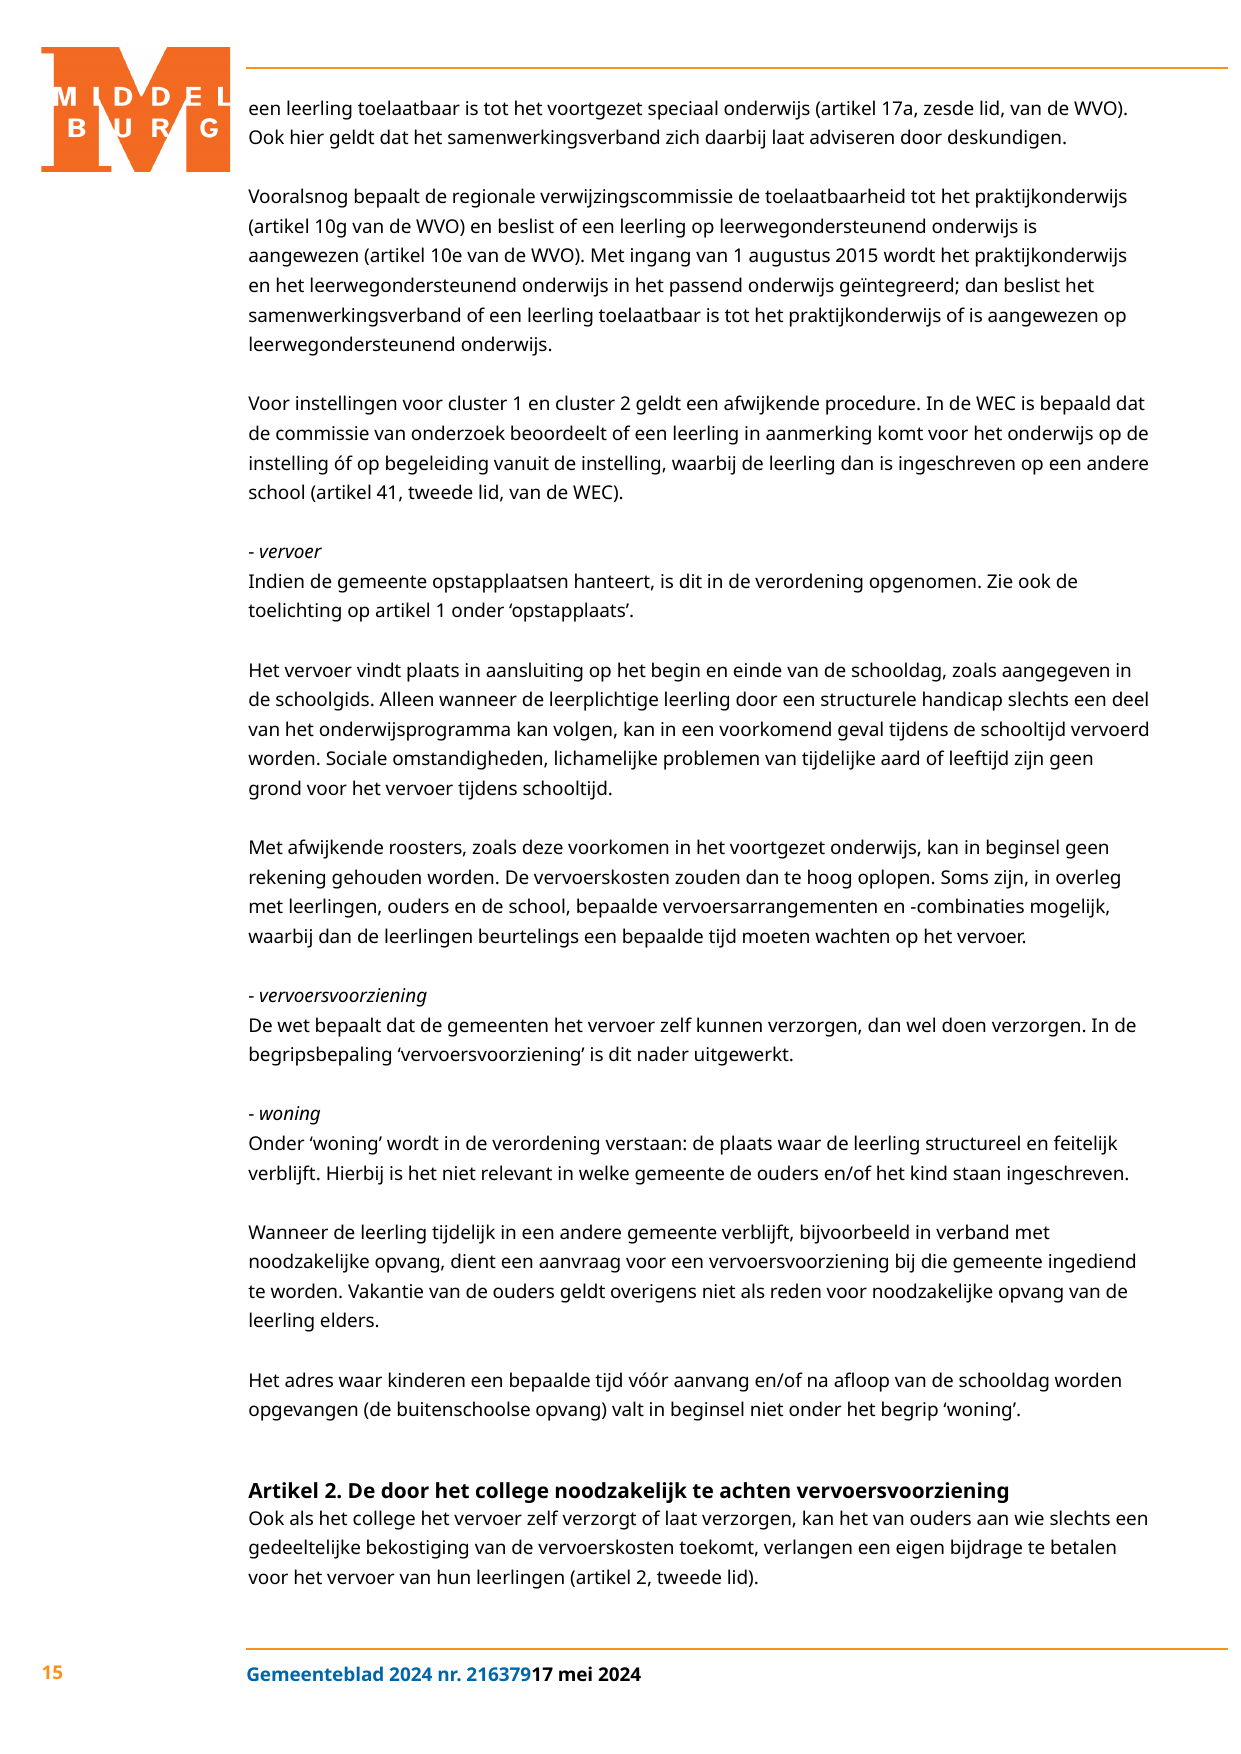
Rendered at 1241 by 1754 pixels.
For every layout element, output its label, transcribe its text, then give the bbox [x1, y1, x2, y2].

text Het adres waar kinderen een bepaalde tijd vóór aanvang en/of na afloop van de schooldag worden opgevangen (de buitenschoolse opvang) valt in beginsel niet onder het begrip ‘woning’. [248, 1367, 1152, 1422]
text - vervoer [248, 538, 1152, 564]
text Onder ‘woning’ wordt in de verordening verstaan: de plaats waar de leerling structureel en feitelijk verblijft. Hierbij is het niet relevant in welke gemeente de ouders en/of het kind staan ingeschreven. [248, 1130, 1152, 1186]
text Artikel 2. De door het college noodzakelijk te achten vervoersvoorziening [248, 1476, 1152, 1505]
text - woning [248, 1101, 1152, 1126]
text Ook als het college het vervoer zelf verzorgt of laat verzorgen, kan het van ouders aan wie slechts een gedeeltelijke bekostiging van de vervoerskosten toekomt, verlangen een eigen bijdrage te betalen voor het vervoer van hun leerlingen (artikel 2, tweede lid). [248, 1505, 1152, 1590]
text - vervoersvoorziening [248, 982, 1152, 1008]
text De wet bepaalt dat de gemeenten het vervoer zelf kunnen verzorgen, dan wel doen verzorgen. In de begripsbepaling ‘vervoersvoorziening’ is dit nader uitgewerkt. [248, 1012, 1152, 1067]
text een leerling toelaatbaar is tot het voortgezet speciaal onderwijs (artikel 17a, zesde lid, van de WVO). Ook hier geldt dat het samenwerkingsverband zich daarbij laat adviseren door deskundigen. [248, 95, 1152, 150]
text Met afwijkende roosters, zoals deze voorkomen in het voortgezet onderwijs, kan in beginsel geen rekening gehouden worden. De vervoerskosten zouden dan te hoog oplopen. Soms zijn, in overleg met leerlingen, ouders en de school, bepaalde vervoersarrangementen en -combinaties mogelijk, waarbij dan de leerlingen beurtelings een bepaalde tijd moeten wachten op het vervoer. [248, 834, 1152, 949]
text Indien de gemeente opstapplaatsen hanteert, is dit in de verordening opgenomen. Zie ook de toelichting op artikel 1 onder ‘opstapplaats’. [248, 568, 1152, 623]
text Voor instellingen voor cluster 1 en cluster 2 geldt een afwijkende procedure. In de WEC is bepaald dat de commissie van onderzoek beoordeelt of een leerling in aanmerking komt voor het onderwijs op de instelling óf op begeleiding vanuit de instelling, waarbij de leerling dan is ingeschreven op een andere school (artikel 41, tweede lid, van de WEC). [248, 391, 1152, 505]
text Vooralsnog bepaalt de regionale verwijzingscommissie de toelaatbaarheid tot het praktijkonderwijs (artikel 10g van de WVO) en beslist of een leerling op leerwegondersteunend onderwijs is aangewezen (artikel 10e van de WVO). Met ingang van 1 augustus 2015 wordt het praktijkonderwijs en het leerwegondersteunend onderwijs in het passend onderwijs geïntegreerd; dan beslist het samenwerkingsverband of een leerling toelaatbaar is tot het praktijkonderwijs of is aangewezen op leerwegondersteunend onderwijs. [248, 183, 1152, 357]
text Het vervoer vindt plaats in aansluiting op het begin en einde van de schooldag, zoals aangegeven in de schoolgids. Alleen wanneer de leerplichtige leerling door een structurele handicap slechts een deel van het onderwijsprogramma kan volgen, kan in een voorkomend geval tijdens de schooltijd vervoerd worden. Sociale omstandigheden, lichamelijke problemen van tijdelijke aard of leeftijd zijn geen grond voor het vervoer tijdens schooltijd. [248, 657, 1152, 801]
text Wanneer de leerling tijdelijk in een andere gemeente verblijft, bijvoorbeeld in verband met noodzakelijke opvang, dient een aanvraag voor een vervoersvoorziening bij die gemeente ingediend te worden. Vakantie van de ouders geldt overigens niet als reden voor noodzakelijke opvang van de leerling elders. [248, 1219, 1152, 1333]
picture [41, 47, 231, 172]
